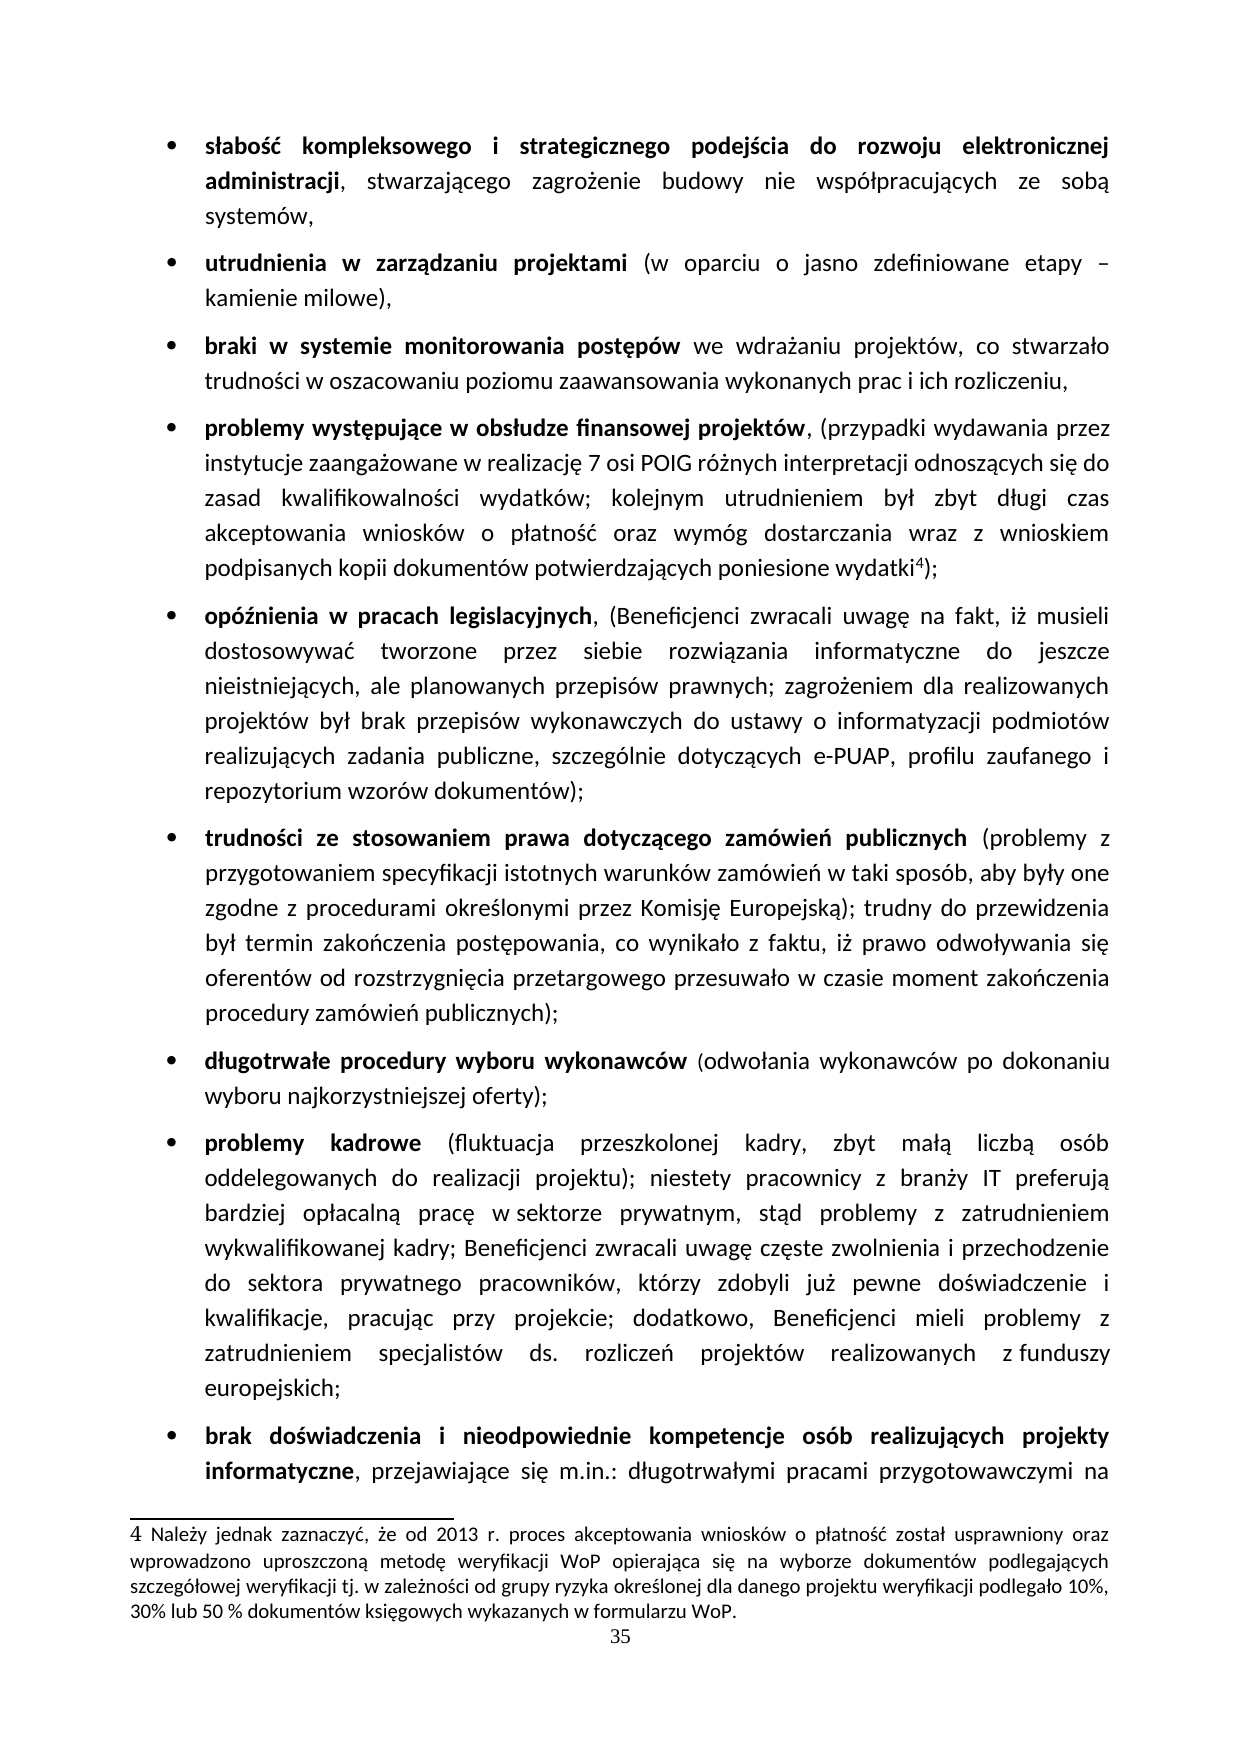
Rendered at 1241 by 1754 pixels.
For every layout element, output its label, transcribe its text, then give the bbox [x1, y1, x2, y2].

list utrudnienia w zarządzaniu projektami (w oparciu o jasno zdefiniowane etapy – kamienie milowe), [167, 247, 1110, 313]
list brak doświadczenia i nieodpowiednie kompetencje osób realizujących projekty informatyczne, przejawiające się m.in.: długotrwałymi pracami przygotowawczymi na [167, 1420, 1110, 1485]
list trudności ze stosowaniem prawa dotyczącego zamówień publicznych (problemy z przygotowaniem specyfikacji istotnych warunków zamówień w taki sposób, aby były one zgodne z procedurami określonymi przez Komisję Europejską); trudny do przewidzenia był termin zakończenia postępowania, co wynikało z faktu, iż prawo odwoływania się oferentów od rozstrzygnięcia przetargowego przesuwało w czasie moment zakończenia procedury zamówień publicznych); [167, 822, 1110, 1028]
list braki w systemie monitorowania postępów we wdrażaniu projektów, co stwarzało trudności w oszacowaniu poziomu zaawansowania wykonanych prac i ich rozliczeniu, [167, 330, 1110, 395]
list długotrwałe procedury wyboru wykonawców (odwołania wykonawców po dokonaniu wyboru najkorzystniejszej oferty); [167, 1045, 1110, 1110]
list Należy jednak zaznaczyć, że od 2013 r. proces akceptowania wniosków o płatność został usprawniony oraz wprowadzono uproszczoną metodę weryfikacji WoP opierająca się na wyborze dokumentów podlegających szczegółowej weryfikacji tj. w zależności od grupy ryzyka określonej dla danego projektu weryfikacji podlegało 10%, 30% lub 50 % dokumentów księgowych wykazanych w formularzu WoP. [130, 1519, 1110, 1624]
list problemy kadrowe (fluktuacja przeszkolonej kadry, zbyt małą liczbą osób oddelegowanych do realizacji projektu); niestety pracownicy z branży IT preferują bardziej opłacalną pracę w sektorze prywatnym, stąd problemy z zatrudnieniem wykwalifikowanej kadry; Beneficjenci zwracali uwagę częste zwolnienia i przechodzenie do sektora prywatnego pracowników, którzy zdobyli już pewne doświadczenie i kwalifikacje, pracując przy projekcie; dodatkowo, Beneficjenci mieli problemy z zatrudnieniem specjalistów ds. rozliczeń projektów realizowanych z funduszy europejskich; [167, 1127, 1110, 1403]
list opóźnienia w pracach legislacyjnych, (Beneficjenci zwracali uwagę na fakt, iż musieli dostosowywać tworzone przez siebie rozwiązania informatyczne do jeszcze nieistniejących, ale planowanych przepisów prawnych; zagrożeniem dla realizowanych projektów był brak przepisów wykonawczych do ustawy o informatyzacji podmiotów realizujących zadania publiczne, szczególnie dotyczących e-PUAP, profilu zaufanego i repozytorium wzorów dokumentów); [167, 600, 1110, 805]
list słabość kompleksowego i strategicznego podejścia do rozwoju elektronicznej administracji, stwarzającego zagrożenie budowy nie współpracujących ze sobą systemów, [167, 130, 1110, 230]
list problemy występujące w obsłudze finansowej projektów, (przypadki wydawania przez instytucje zaangażowane w realizację 7 osi POIG różnych interpretacji odnoszących się do zasad kwalifikowalności wydatków; kolejnym utrudnieniem był zbyt długi czas akceptowania wniosków o płatność oraz wymóg dostarczania wraz z wnioskiem podpisanych kopii dokumentów potwierdzających poniesione wydatki); [167, 412, 1110, 583]
